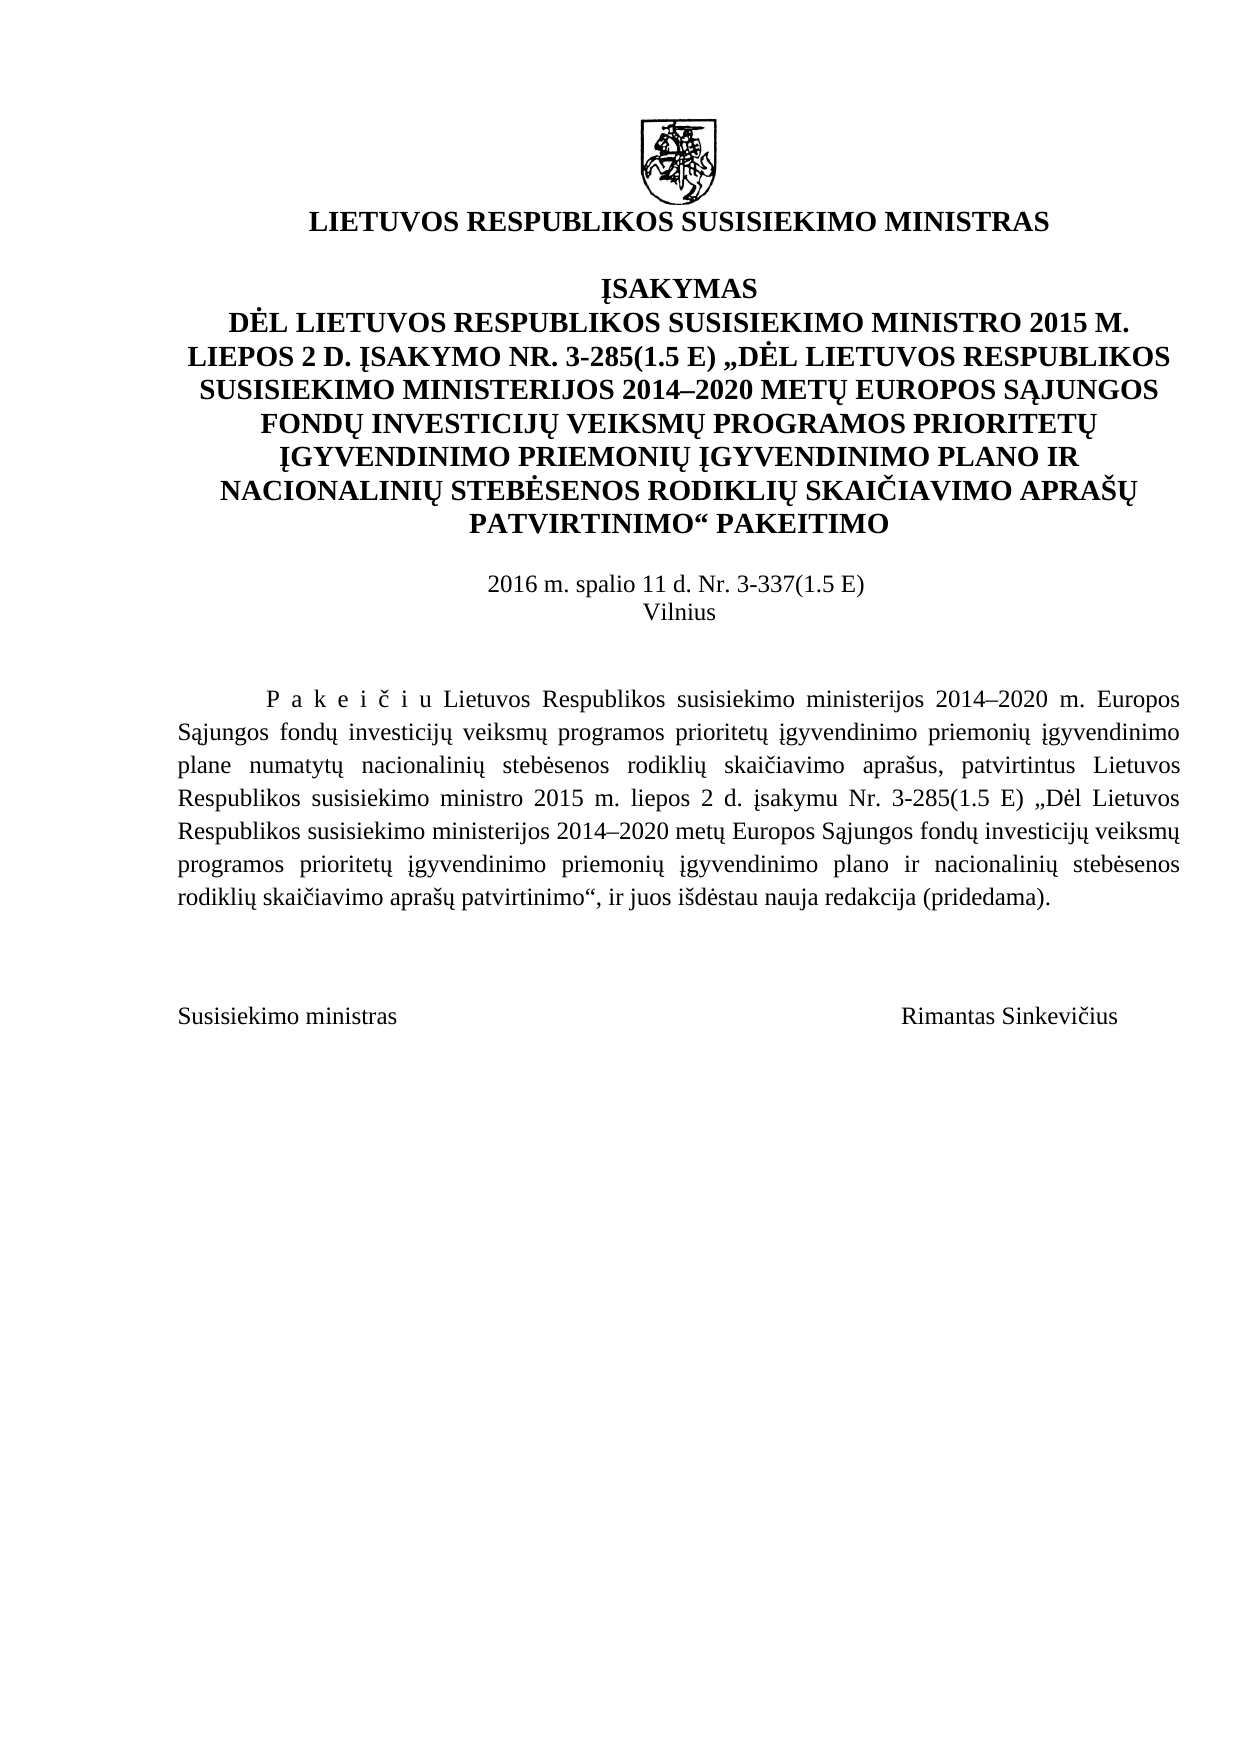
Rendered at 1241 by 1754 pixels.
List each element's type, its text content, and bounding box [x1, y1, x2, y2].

text LIETUVOS RESPUBLIKOS SUSISIEKIMO MINISTRAS [177, 204, 1181, 238]
text P a k e i č i u Lietuvos Respublikos susisiekimo ministerijos 2014–2020 m. Europos Sąjungos fondų investicijų veiksmų programos prioritetų įgyvendinimo priemonių įgyvendinimo plane numatytų nacionalinių stebėsenos rodiklių skaičiavimo aprašus, patvirtintus Lietuvos Respublikos susisiekimo ministro 2015 m. liepos 2 d. įsakymu Nr. 3-285(1.5 E) „Dėl Lietuvos Respublikos susisiekimo ministerijos 2014–2020 metų Europos Sąjungos fondų investicijų veiksmų programos prioritetų įgyvendinimo priemonių įgyvendinimo plano ir nacionalinių stebėsenos rodiklių skaičiavimo aprašų patvirtinimo“, ir juos išdėstau nauja redakcija (pridedama). [177, 684, 1181, 911]
text Vilnius [177, 597, 1181, 626]
text DĖL LIETUVOS RESPUBLIKOS SUSISIEKIMO MINISTRO 2015 M. LIEPOS 2 D. ĮSAKYMO NR. 3-285(1.5 E) „DĖL LIETUVOS RESPUBLIKOS SUSISIEKIMO MINISTERIJOS 2014–2020 METŲ EUROPOS SĄJUNGOS FONDŲ INVESTICIJŲ VEIKSMŲ PROGRAMOS PRIORITETŲ ĮGYVENDINIMO PRIEMONIŲ ĮGYVENDINIMO PLANO IR NACIONALINIŲ STEBĖSENOS RODIKLIŲ SKAIČIAVIMO APRAŠŲ PATVIRTINIMO“ PAKEITIMO [177, 305, 1181, 540]
text Susisiekimo ministras Rimantas Sinkevičius [177, 1001, 1181, 1030]
text 2016 m. spalio 11 d. Nr. 3-337(1.5 E) [177, 569, 1181, 597]
text ĮSAKYMAS [177, 272, 1181, 305]
